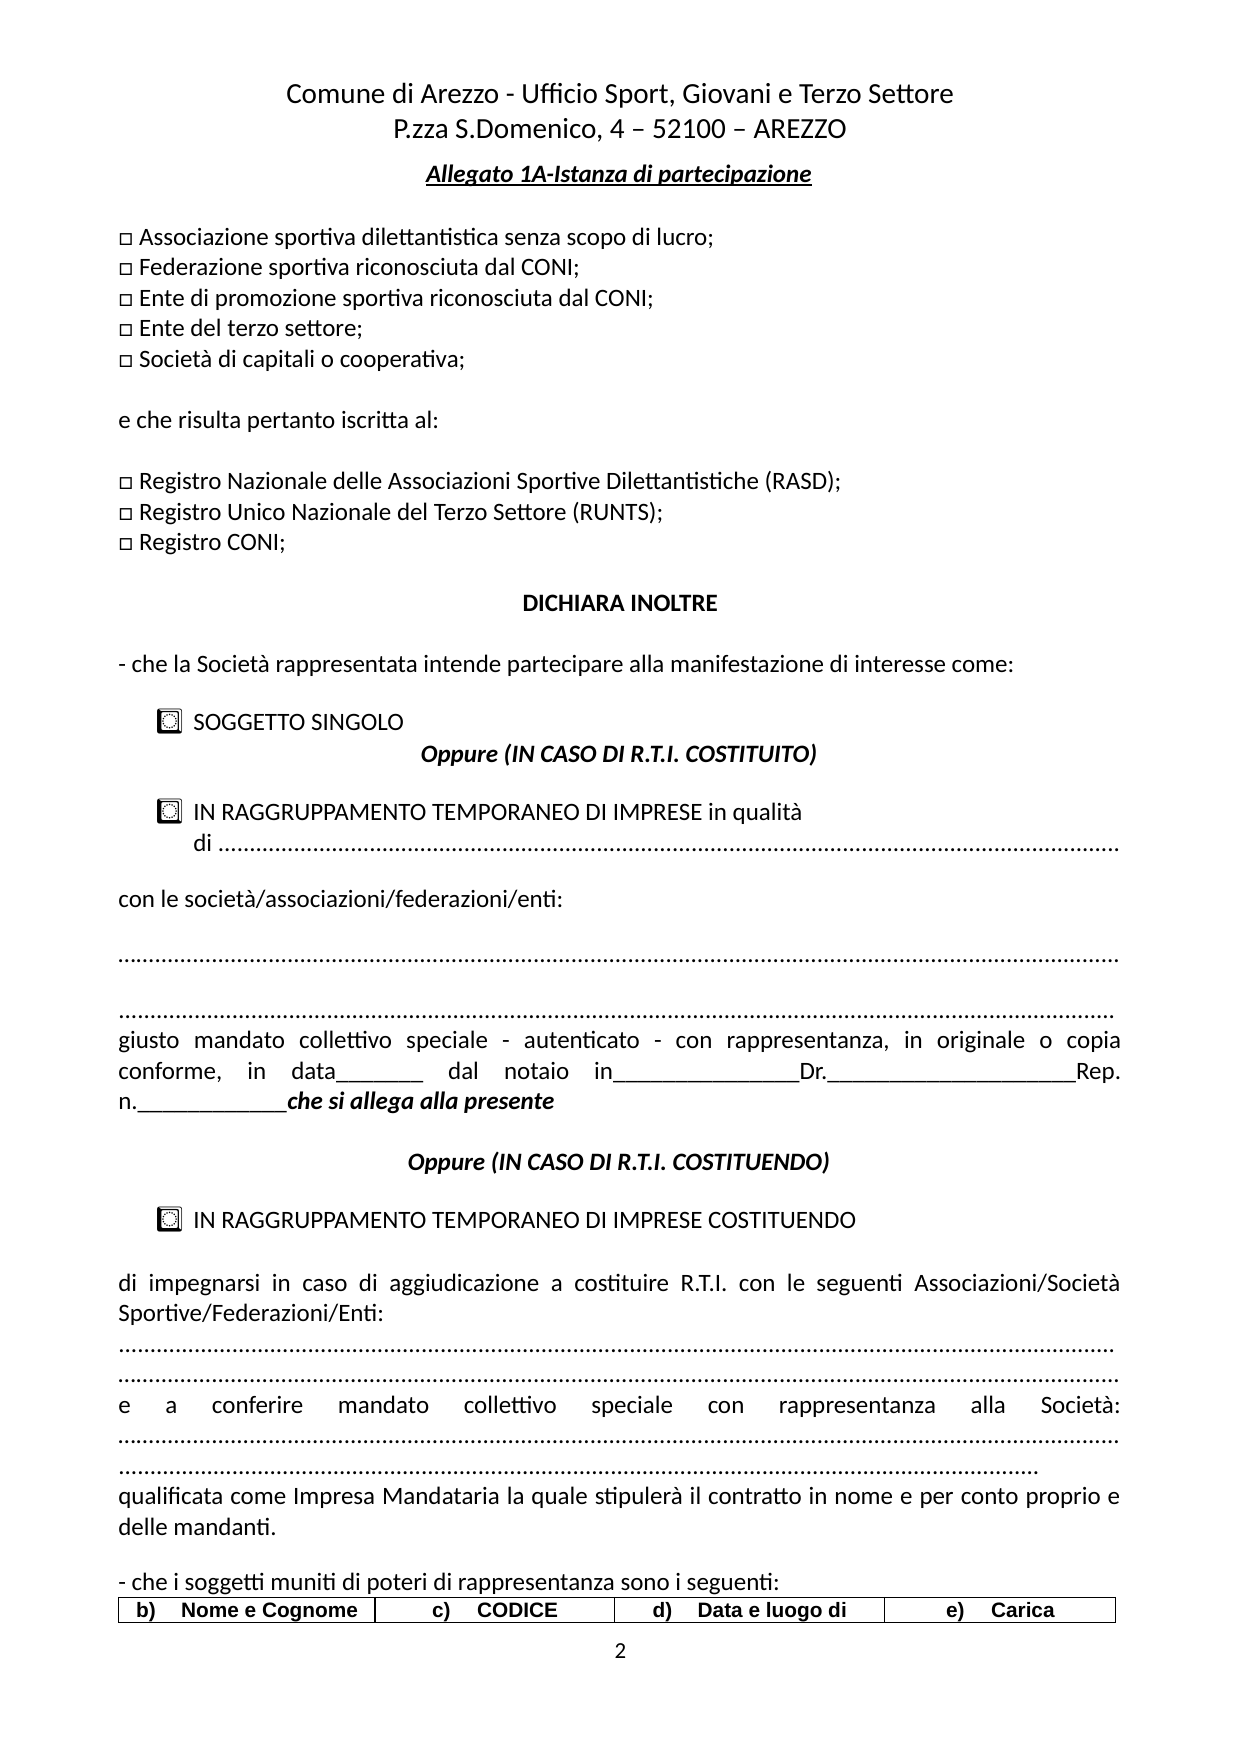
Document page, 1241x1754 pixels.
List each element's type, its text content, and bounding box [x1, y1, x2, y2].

text □ Registro Unico Nazionale del Terzo Settore (RUNTS); [118, 496, 1122, 526]
table_header Carica Ricoperta [885, 1598, 1115, 1622]
text □ Società di capitali o cooperativa; [118, 343, 1122, 373]
text □ Registro CONI; [118, 526, 1122, 557]
text giusto mandato collettivo speciale - autenticato - con rappresentanza, in originale o copia conforme, in data_______ dal notaio in_______________Dr.____________________Rep. n.____________che si allega alla presente [118, 1024, 1122, 1116]
text □ Registro Nazionale delle Associazioni Sportive Dilettantistiche (RASD); [118, 465, 1122, 496]
table_header Nome e Cognome [119, 1598, 374, 1622]
text □ Associazione sportiva dilettantistica senza scopo di lucro; [118, 221, 1122, 251]
text - che la Società rappresentata intende partecipare alla manifestazione di interesse come: [118, 648, 1122, 679]
text □ Ente di promozione sportiva riconosciuta dal CONI; [118, 282, 1122, 312]
text Oppure (IN CASO DI R.T.I. COSTITUITO) [118, 738, 1122, 768]
text di impegnarsi in caso di aggiudicazione a costituire R.T.I. con le seguenti Associazioni/Società Sportive/Federazioni/Enti: [118, 1267, 1122, 1328]
text - che i soggetti muniti di poteri di rappresentanza sono i seguenti: [118, 1566, 1122, 1597]
text …............................................................................................................................................................ [118, 1358, 1122, 1389]
text …............................................................................................................................................................ [118, 938, 1122, 969]
text con le società/associazioni/federazioni/enti: [118, 883, 1122, 913]
text Oppure (IN CASO DI R.T.I. COSTITUENDO) [118, 1147, 1122, 1177]
list IN RAGGRUPPAMENTO TEMPORANEO DI IMPRESE COSTITUENDO [156, 1202, 1122, 1236]
table_header CODICE FISCALE [376, 1598, 614, 1622]
text □ Ente del terzo settore; [118, 312, 1122, 343]
text e che risulta pertanto iscritta al: [118, 404, 1122, 434]
subtitle DICHIARA INOLTRE [118, 587, 1122, 618]
list IN RAGGRUPPAMENTO TEMPORANEO DI IMPRESE in qualità di ............................................................................................................................................... [156, 793, 1122, 858]
table_header Data e luogo di [615, 1598, 884, 1622]
text □ Federazione sportiva riconosciuta dal CONI; [118, 251, 1122, 282]
text .............................................................................................................................................................. [118, 994, 1122, 1024]
text e a conferire mandato collettivo speciale con rappresentanza alla Società: ….............................................................................................................................................................................................................................................................................................................. [118, 1389, 1122, 1480]
text qualificata come Impresa Mandataria la quale stipulerà il contratto in nome e per conto proprio e delle mandanti. [118, 1480, 1122, 1541]
list SOGGETTO SINGOLO [156, 704, 1122, 738]
text .............................................................................................................................................................. [118, 1328, 1122, 1358]
